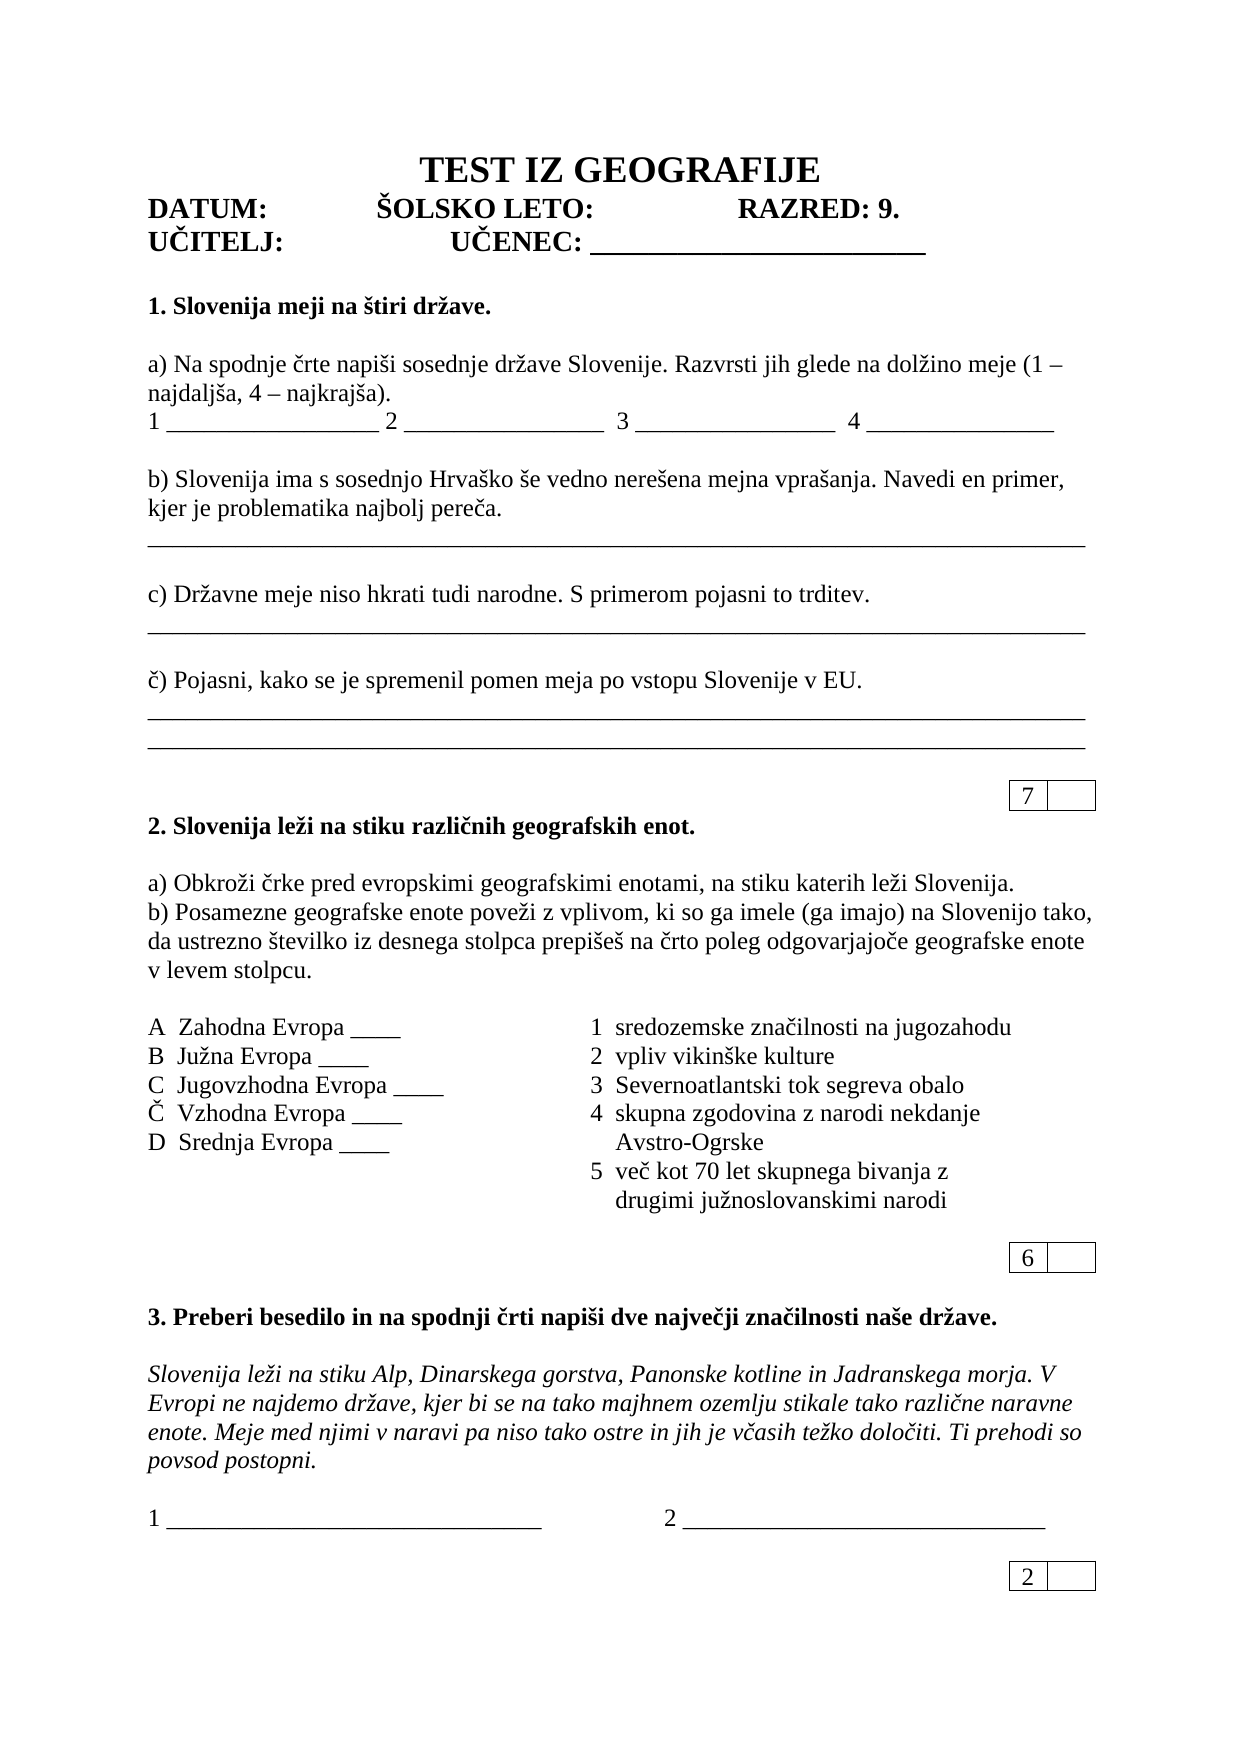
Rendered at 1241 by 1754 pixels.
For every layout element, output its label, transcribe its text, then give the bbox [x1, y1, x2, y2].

text 2. Slovenija leži na stiku različnih geografskih enot. [148, 811, 1093, 840]
text 1 _________________ 2 ________________ 3 ________________ 4 _______________ [148, 406, 1093, 435]
text a) Obkroži črke pred evropskimi geografskimi enotami, na stiku katerih leži Slovenija. [148, 868, 1093, 897]
text UČITELJ: UČENEC: _______________________ [148, 224, 1093, 258]
table_header [1048, 1562, 1095, 1590]
text 1 ______________________________ 2 _____________________________ [148, 1503, 1093, 1532]
text C Jugovzhodna Evropa ____ 3 Severnoatlantski tok segreva obalo [148, 1070, 1093, 1098]
title TEST IZ GEOGRAFIJE [148, 148, 1093, 191]
text Č Vzhodna Evropa ____ 4 skupna zgodovina z narodi nekdanje [148, 1098, 1093, 1127]
text drugimi južnoslovanskimi narodi [148, 1185, 1093, 1213]
text c) Državne meje niso hkrati tudi narodne. S primerom pojasni to trditev. [148, 579, 1093, 608]
text ___________________________________________________________________________ [148, 521, 1093, 550]
text a) Na spodnje črte napiši sosednje države Slovenije. Razvrsti jih glede na dolžino meje (1 – najdaljša, 4 – najkrajša). [148, 349, 1093, 406]
text b) Posamezne geografske enote poveži z vplivom, ki so ga imele (ga imajo) na Slovenijo tako, da ustrezno številko iz desnega stolpca prepišeš na črto poleg odgovarjajoče geografske enote v levem stolpcu. [148, 897, 1093, 983]
table_header [1048, 1243, 1095, 1272]
table_header 7 [1010, 781, 1047, 810]
text D Srednja Evropa ____ Avstro-Ogrske [148, 1127, 1093, 1156]
text Slovenija leži na stiku Alp, Dinarskega gorstva, Panonske kotline in Jadranskega morja. V Evropi ne najdemo države, kjer bi se na tako majhnem ozemlju stikale tako različne naravne enote. Meje med njimi v naravi pa niso tako ostre in jih je včasih težko določiti. Ti prehodi so povsod postopni. [148, 1359, 1093, 1474]
text ___________________________________________________________________________ [148, 608, 1093, 636]
table_header 6 [1010, 1243, 1047, 1272]
text 5 več kot 70 let skupnega bivanja z [148, 1156, 1093, 1185]
text ______________________________________________________________________________________________________________________________________________________ [148, 694, 1093, 751]
text 3. Preberi besedilo in na spodnji črti napiši dve največji značilnosti naše države. [148, 1302, 1093, 1331]
text B Južna Evropa ____ 2 vpliv vikinške kulture [148, 1041, 1093, 1070]
text b) Slovenija ima s sosednjo Hrvaško še vedno nerešena mejna vprašanja. Navedi en primer, kjer je problematika najbolj pereča. [148, 464, 1093, 521]
table_header [1048, 781, 1095, 810]
table_header 2 [1010, 1562, 1047, 1590]
text č) Pojasni, kako se je spremenil pomen meja po vstopu Slovenije v EU. [148, 665, 1093, 694]
text A Zahodna Evropa ____ 1 sredozemske značilnosti na jugozahodu [148, 1012, 1093, 1041]
text 1. Slovenija meji na štiri države. [148, 291, 1093, 320]
subtitle DATUM: ŠOLSKO LETO: RAZRED: 9. [148, 191, 1093, 224]
